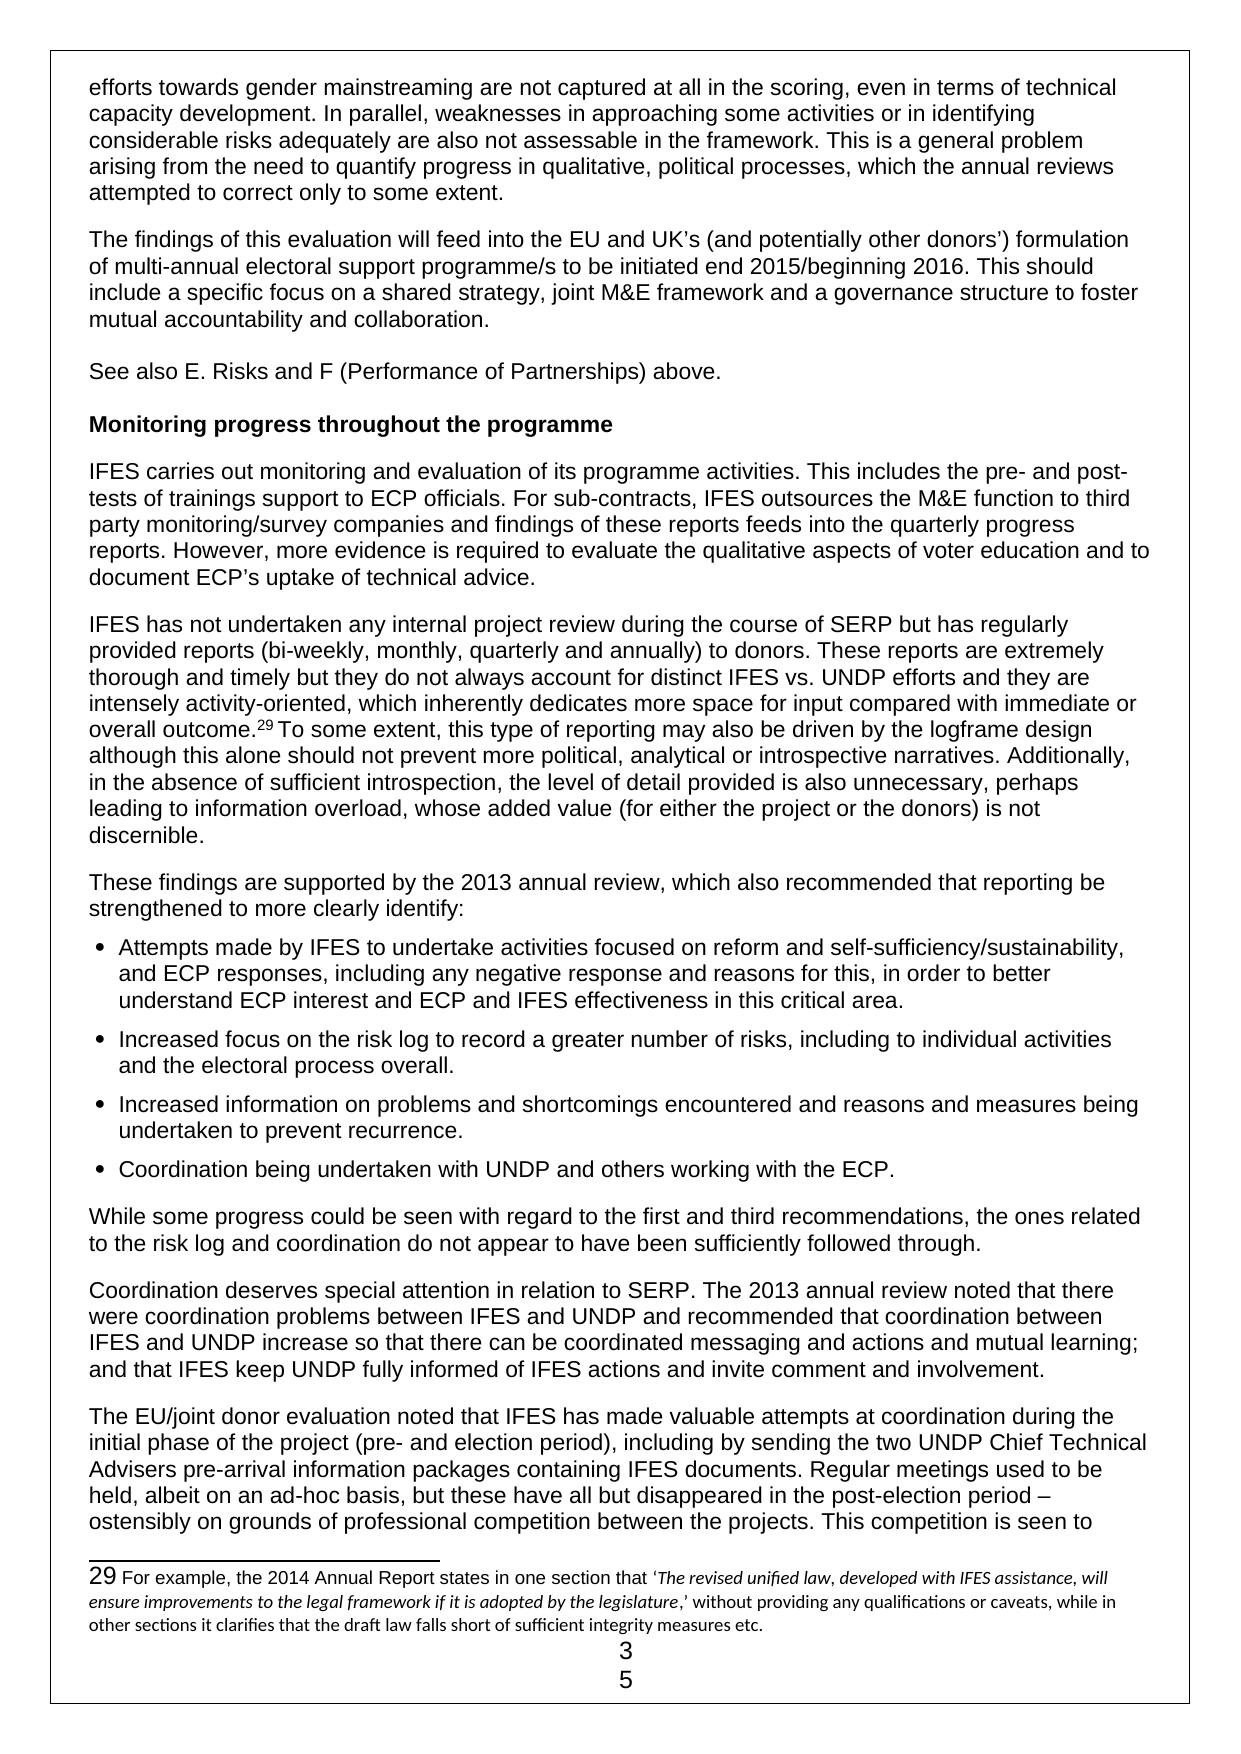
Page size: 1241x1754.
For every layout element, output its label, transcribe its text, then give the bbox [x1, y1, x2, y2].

text For example, the 2014 Annual Report states in one section that ‘The revised unified law, developed with IFES assistance, will ensure improvements to the legal framework if it is adopted by the legislature,’ without providing any qualifications or caveats, while in other sections it clarifies that the draft law falls short of sufficient integrity measures etc. [89, 1561, 1152, 1636]
list Increased focus on the risk log to record a greater number of risks, including to individual activities and the electoral process overall. [96, 1026, 1152, 1078]
list Increased information on problems and shortcomings encountered and reasons and measures being undertaken to prevent recurrence. [96, 1091, 1152, 1143]
text Coordination deserves special attention in relation to SERP. The 2013 annual review noted that there were coordination problems between IFES and UNDP and recommended that coordination between IFES and UNDP increase so that there can be coordinated messaging and actions and mutual learning; and that IFES keep UNDP fully informed of IFES actions and invite comment and involvement. [89, 1277, 1152, 1382]
text The EU/joint donor evaluation noted that IFES has made valuable attempts at coordination during the initial phase of the project (pre- and election period), including by sending the two UNDP Chief Technical Advisers pre-arrival information packages containing IFES documents. Regular meetings used to be held, albeit on an ad-hoc basis, but these have all but disappeared in the post-election period – ostensibly on grounds of professional competition between the projects. This competition is seen to [89, 1403, 1152, 1535]
text IFES has not undertaken any internal project review during the course of SERP but has regularly provided reports (bi-weekly, monthly, quarterly and annually) to donors. These reports are extremely thorough and timely but they do not always account for distinct IFES vs. UNDP efforts and they are intensely activity-oriented, which inherently dedicates more space for input compared with immediate or overall outcome. To some extent, this type of reporting may also be driven by the logframe design although this alone should not prevent more political, analytical or introspective narratives. Additionally, in the absence of sufficient introspection, the level of detail provided is also unnecessary, perhaps leading to information overload, whose added value (for either the project or the donors) is not discernible. [89, 611, 1152, 848]
text Monitoring progress throughout the programme [89, 411, 1152, 437]
text The findings of this evaluation will feed into the EU and UK’s (and potentially other donors’) formulation of multi-annual electoral support programme/s to be initiated end 2015/beginning 2016. This should include a specific focus on a shared strategy, joint M&E framework and a governance structure to foster mutual accountability and collaboration. [89, 226, 1152, 332]
text These findings are supported by the 2013 annual review, which also recommended that reporting be strengthened to more clearly identify: [89, 869, 1152, 921]
text IFES carries out monitoring and evaluation of its programme activities. This includes the pre- and post-tests of trainings support to ECP officials. For sub-contracts, IFES outsources the M&E function to third party monitoring/survey companies and findings of these reports feeds into the quarterly progress reports. However, more evidence is required to evaluate the qualitative aspects of voter education and to document ECP’s uptake of technical advice. [89, 458, 1152, 590]
list Attempts made by IFES to undertake activities focused on reform and self-sufficiency/sustainability, and ECP responses, including any negative response and reasons for this, in order to better understand ECP interest and ECP and IFES effectiveness in this critical area. [96, 934, 1152, 1013]
text See also E. Risks and F (Performance of Partnerships) above. [89, 358, 1152, 384]
list Coordination being undertaken with UNDP and others working with the ECP. [96, 1156, 1152, 1182]
text While some progress could be seen with regard to the first and third recommendations, the ones related to the risk log and coordination do not appear to have been sufficiently followed through. [89, 1203, 1152, 1256]
text efforts towards gender mainstreaming are not captured at all in the scoring, even in terms of technical capacity development. In parallel, weaknesses in approaching some activities or in identifying considerable risks adequately are also not assessable in the framework. This is a general problem arising from the need to quantify progress in qualitative, political processes, which the annual reviews attempted to correct only to some extent. [89, 74, 1152, 206]
